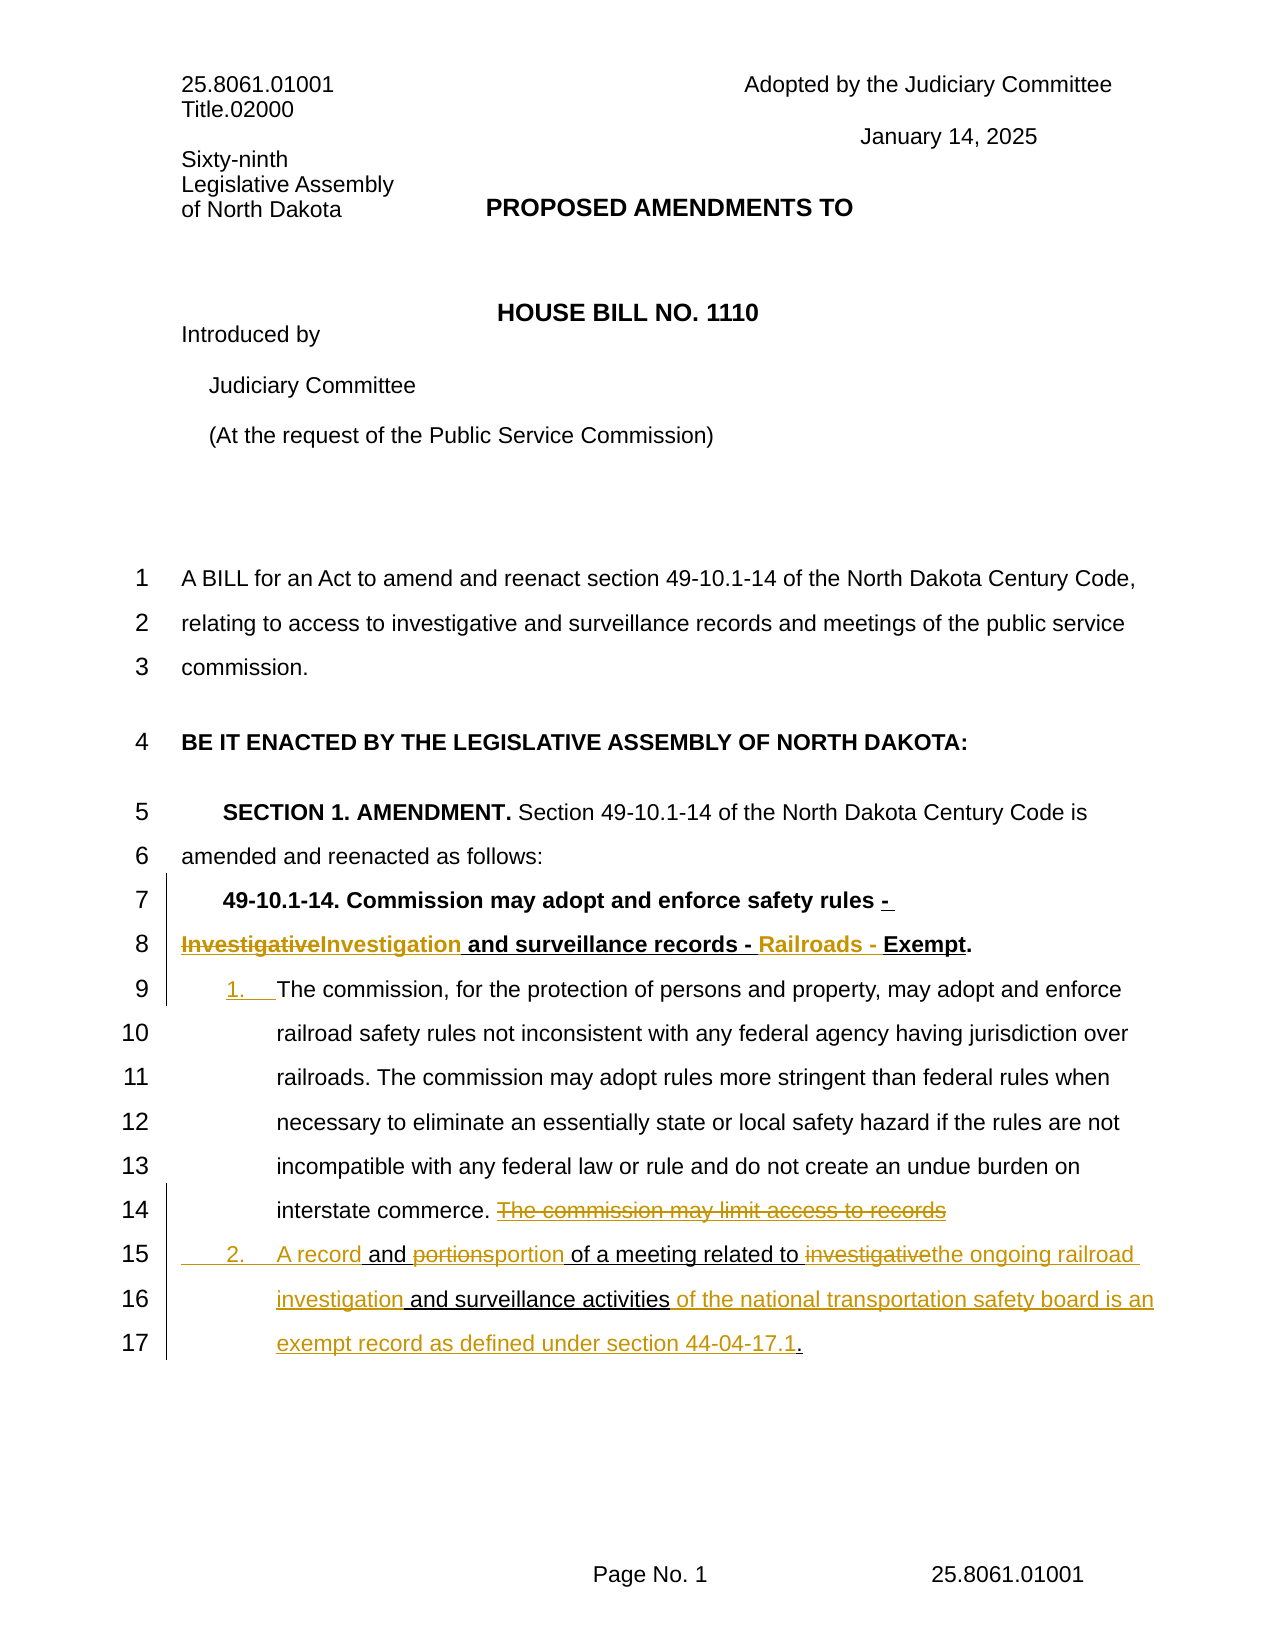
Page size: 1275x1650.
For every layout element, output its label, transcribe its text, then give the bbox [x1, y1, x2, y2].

text BE IT ENACTED BY THE LEGISLATIVE ASSEMBLY OF NORTH DAKOTA: [181, 715, 1154, 760]
text 2. A record and portion of a meeting related to the ongoing railroad investigation and surveillance activities of the national transportation safety board is an exempt record as defined under section 44‑04‑17.1. [181, 1227, 1154, 1360]
title PROPOSED AMENDMENTS TO [486, 192, 872, 221]
title House BILL NO. 1110 [490, 297, 759, 326]
table_cell Sixty-ninth [181, 123, 744, 173]
text of North Dakota [181, 198, 1154, 223]
text SECTION 1. AMENDMENT. Section 49‑10.1‑14 of the North Dakota Century Code is amended and reenacted as follows: [181, 785, 1154, 873]
text 1. The commission, for the protection of persons and property, may adopt and enforce railroad safety rules not inconsistent with any federal agency having jurisdiction over railroads. The commission may adopt rules more stringent than federal rules when necessary to eliminate an essentially state or local safety hazard if the rules are not incompatible with any federal law or rule and do not create an undue burden on interstate commerce. [181, 962, 1154, 1227]
text (At the request of the Public Service Commission) [208, 425, 1154, 448]
table_cell January 14, 2025 [744, 123, 1153, 173]
text Legislative Assembly [181, 173, 1154, 198]
table_header Adopted by the Judiciary Committee [744, 73, 1153, 123]
text Introduced by [181, 323, 1154, 348]
table_header 25.8061.01001 Title.02000 [181, 73, 744, 123]
subtitle 49‑10.1‑14. Commission may adopt and enforce safety rules - Investigation and surveillance records - Railroads - Exempt. [181, 873, 1154, 962]
text Judiciary Committee [208, 375, 1154, 398]
title A BILL for an Act to amend and reenact section 49-10.1-14 of the North Dakota Century Code, relating to access to investigative and surveillance records and meetings of the public service commission. [181, 551, 1154, 684]
